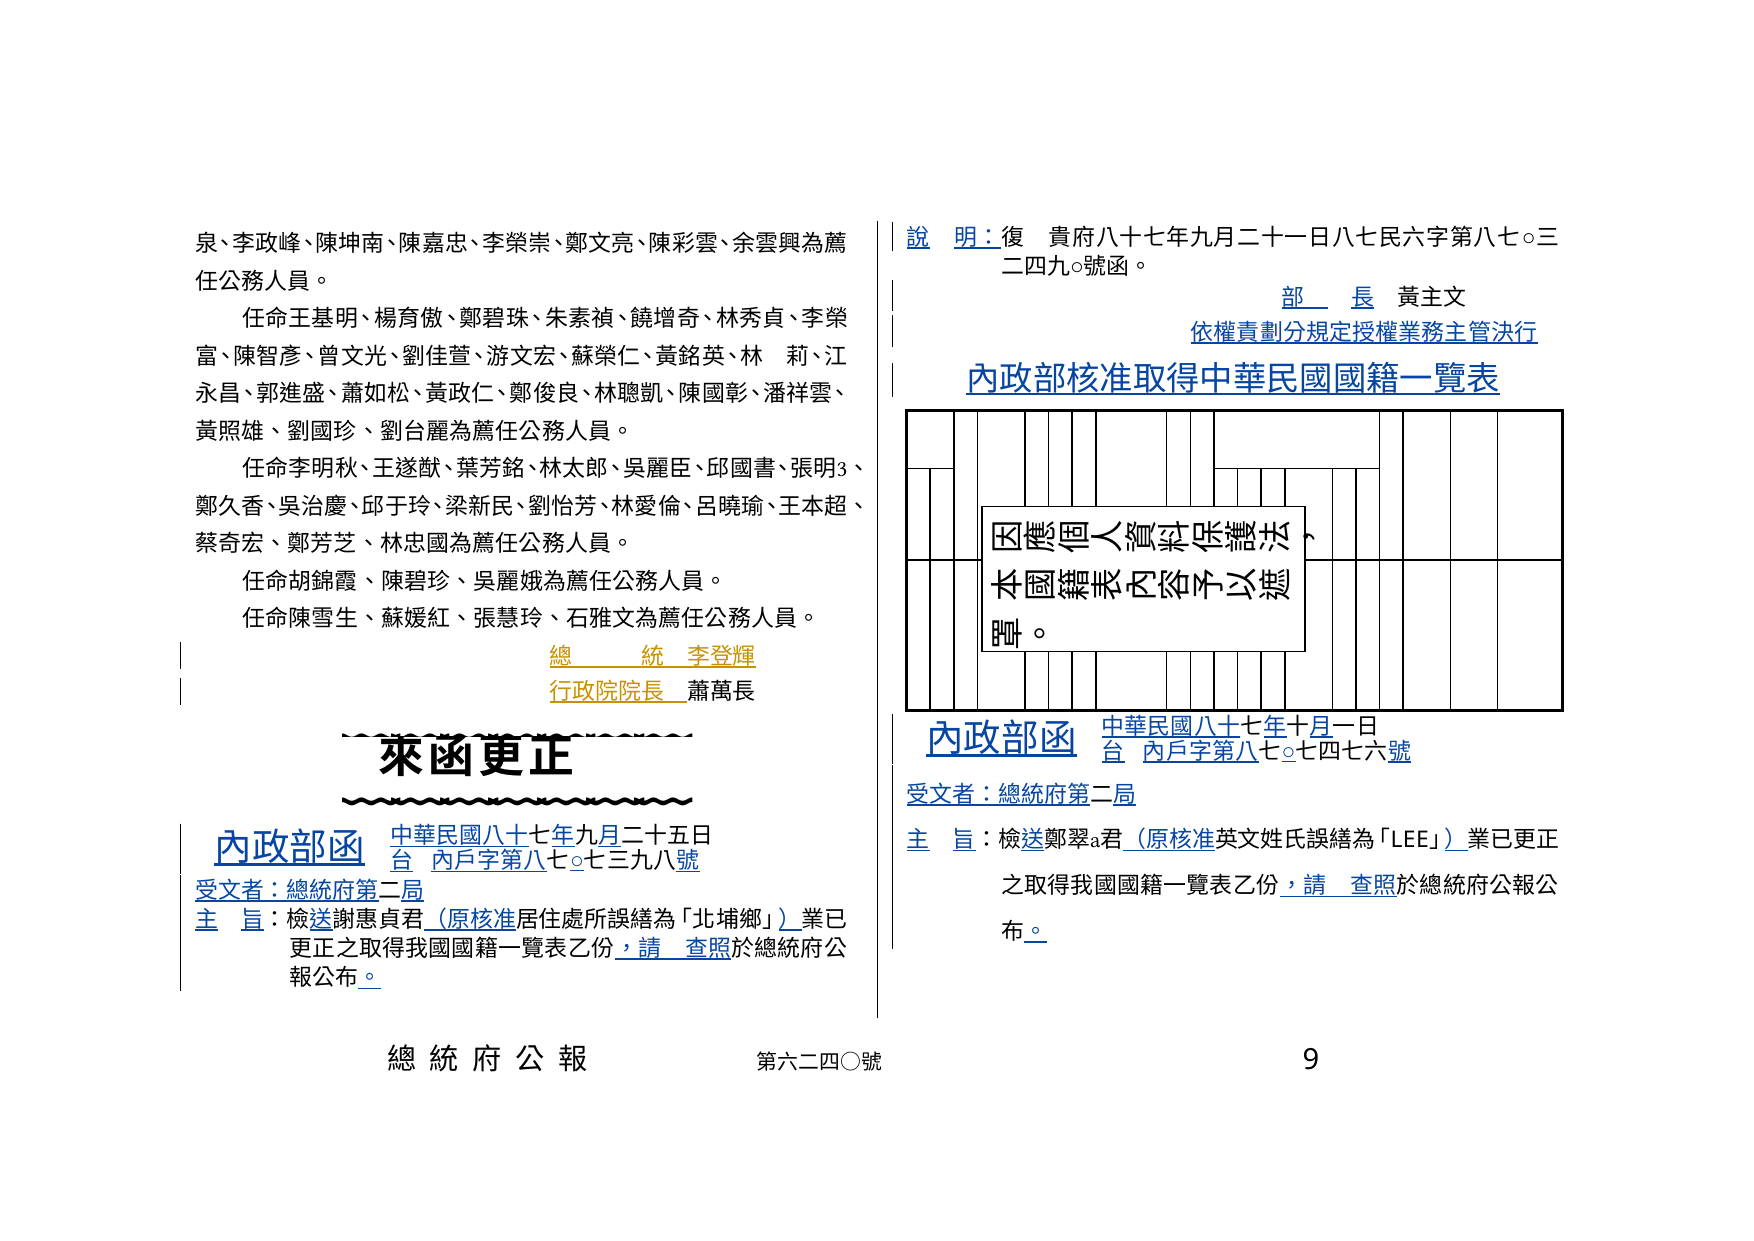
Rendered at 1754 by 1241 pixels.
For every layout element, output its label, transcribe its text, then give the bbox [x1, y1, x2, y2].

table_cell ﹏﹏﹏﹏﹏﹏﹏ [340, 780, 852, 824]
table_cell [1427, 561, 1450, 709]
table_header 內政部函 [904, 714, 1098, 765]
table_cell 台內戶字第八七○七四七六號 [1099, 739, 1567, 765]
text 說 明：復 貴府八十七年九月二十一日八七民六字第八七○三二四九○號函。 [907, 222, 1559, 280]
table_cell [931, 561, 953, 709]
text 總 統 李登輝 [195, 642, 847, 669]
table_header [1026, 412, 1048, 506]
table_cell 來函更正 [340, 736, 852, 780]
table_cell [1215, 652, 1237, 709]
table_cell [1238, 469, 1260, 506]
table_cell [1333, 469, 1355, 559]
table_cell [908, 561, 929, 709]
text 任命陳雪生、蘇媛紅、張慧玲、石雅文為薦任公務人員。 [195, 597, 847, 634]
text 任命李明秋、王遂猷、葉芳銘、林太郎、吳麗臣、邱國書、張明、鄭久香、吳治慶、邱于玲、梁新民、劉怡芳、林愛倫、呂曉瑜、王本超、蔡奇宏、鄭芳芝、林忠國為薦任公務人員。 [195, 447, 847, 559]
table_header [1191, 412, 1213, 506]
text 泉、李政峰、陳坤南、陳嘉忠、李榮崇、鄭文亮、陳彩雲、余雲興為薦任公務人員。 [195, 222, 847, 297]
table_cell 中華民國八十七年九月二十五日 [387, 824, 855, 849]
text 行政院院長 蕭萬長 [195, 678, 847, 705]
table_header [192, 705, 340, 736]
table_cell [1309, 561, 1332, 709]
table_cell [1451, 561, 1474, 709]
text 受文者：總統府第二局 [195, 875, 847, 904]
table_cell [192, 736, 340, 780]
table_cell [1544, 561, 1561, 709]
table_header [955, 412, 977, 559]
table_cell [1498, 561, 1513, 709]
table_cell [931, 469, 953, 559]
table_header [1073, 412, 1095, 506]
table_cell [1191, 652, 1213, 709]
table_header [1215, 412, 1379, 467]
text 任命胡錦霞、陳碧珍、吳麗娥為薦任公務人員。 [195, 559, 847, 597]
table_cell 依權責劃分規定授權業務主管決行 [1162, 315, 1540, 351]
text 主 旨：檢送謝惠貞君（原核准居住處所誤繕為「北埔鄉」）業已更正之取得我國國籍一覽表乙份，請 查照於總統府公報公布。 [195, 904, 847, 991]
table_cell [1513, 561, 1529, 709]
table_cell [1286, 469, 1332, 559]
table_cell [1001, 652, 1024, 709]
table_cell [1167, 652, 1190, 709]
table_header [1097, 412, 1166, 506]
table_header [1167, 412, 1190, 506]
table_cell [1262, 652, 1284, 709]
table_cell [1143, 652, 1166, 709]
table_cell [1049, 652, 1071, 709]
table_cell [1333, 561, 1355, 709]
table_cell [1073, 652, 1095, 709]
table_header [1451, 412, 1497, 559]
table_cell [1404, 561, 1427, 709]
table_cell [908, 469, 929, 559]
table_cell [1357, 561, 1379, 709]
table_header ﹏﹏﹏﹏﹏﹏﹏ [340, 705, 852, 736]
table_cell 台內戶字第八七○七三九八號 [387, 849, 855, 875]
table_cell [1286, 561, 1308, 709]
table_header [1498, 412, 1561, 559]
table_header [978, 412, 1024, 559]
table_cell [978, 561, 1001, 709]
table_cell [1238, 652, 1260, 709]
table_header 中華民國八十七年十月一日 [1099, 714, 1567, 739]
table_cell [1097, 652, 1119, 709]
table_cell [1026, 652, 1048, 709]
table_header 部 長 黃主文 [1162, 280, 1540, 315]
table_header [1380, 412, 1402, 559]
table_cell [1380, 561, 1402, 709]
table_header [1049, 412, 1071, 506]
table_header [1404, 412, 1450, 559]
table_cell [1529, 561, 1544, 709]
table_cell 內政部函 [192, 824, 387, 875]
text 內政部核准取得中華民國國籍一覽表 [907, 363, 1559, 397]
table_cell [1474, 561, 1497, 709]
table_header [908, 412, 953, 467]
table_cell [1119, 652, 1143, 709]
text 受文者：總統府第二局 [907, 765, 1559, 811]
table_cell [1215, 469, 1237, 506]
text 主 旨：檢送鄭翠君（原核准英文姓氏誤繕為「LEE」）業已更正之取得我國國籍一覽表乙份，請 查照於總統府公報公布。 [907, 811, 1559, 949]
table_cell [192, 780, 340, 824]
table_cell [955, 561, 977, 709]
table_cell [1262, 469, 1284, 506]
table_cell [1357, 469, 1379, 559]
text 任命王基明、楊育傲、鄭碧珠、朱素禎、饒增奇、林秀貞、李榮富、陳智彥、曾文光、劉佳萱、游文宏、蘇榮仁、黃銘英、林 莉、江永昌、郭進盛、蕭如松、黃政仁、鄭俊良、林聰凱、陳國彰、潘祥雲、黃照雄、劉國珍、劉台麗為薦任公務人員。 [195, 297, 847, 447]
